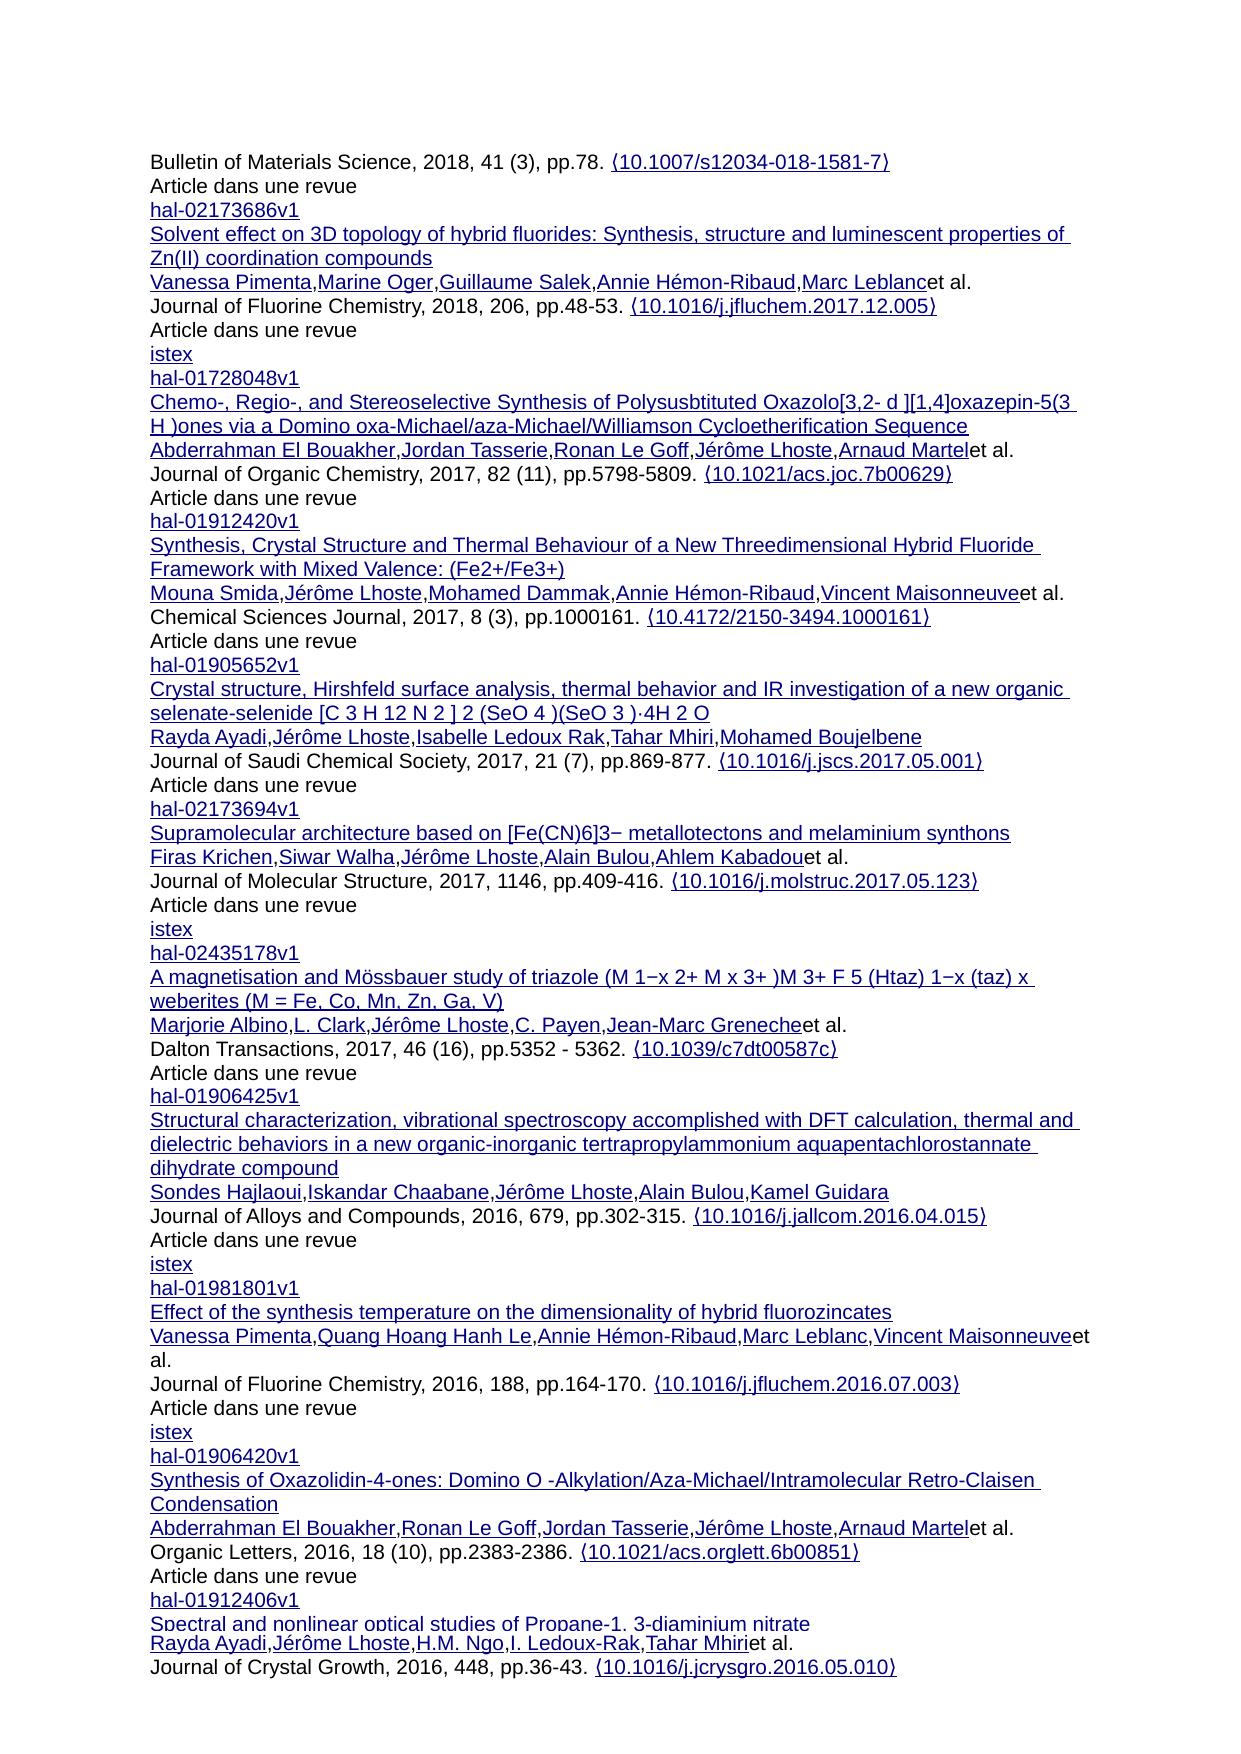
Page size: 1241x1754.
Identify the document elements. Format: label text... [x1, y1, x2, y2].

table_cell Synthesis, Crystal Structure and Thermal Behaviour of a New Threedimensional Hybrid Fluoride Framework with Mixed Valence: (Fe2+/Fe3+) Mouna Smida,Jérôme Lhoste,Mohamed Dammak,Annie Hémon-Ribaud,Vincent Maisonneuveet al. Chemical Sciences Journal, 2017, 8 (3), pp.1000161. ⟨10.4172/2150-3494.1000161⟩ Article dans une revue hal-01905652v1 [150, 533, 1090, 677]
table_cell Chemo-, Regio-, and Stereoselective Synthesis of Polysusbtituted Oxazolo[3,2- d ][1,4]oxazepin-5(3 H )ones via a Domino oxa-Michael/aza-Michael/Williamson Cycloetherification Sequence Abderrahman El Bouakher,Jordan Tasserie,Ronan Le Goff,Jérôme Lhoste,Arnaud Martelet al. Journal of Organic Chemistry, 2017, 82 (11), pp.5798-5809. ⟨10.1021/acs.joc.7b00629⟩ Article dans une revue hal-01912420v1 [150, 390, 1090, 533]
table_cell Supramolecular architecture based on [Fe(CN)6]3− metallotectons and melaminium synthons Firas Krichen,Siwar Walha,Jérôme Lhoste,Alain Bulou,Ahlem Kabadouet al. Journal of Molecular Structure, 2017, 1146, pp.409-416. ⟨10.1016/j.molstruc.2017.05.123⟩ Article dans une revue istex hal-02435178v1 [150, 821, 1090, 964]
table_cell Structural characterization, vibrational spectroscopy accomplished with DFT calculation, thermal and dielectric behaviors in a new organic-inorganic tertrapropylammonium aquapentachlorostannate dihydrate compound Sondes Hajlaoui,Iskandar Chaabane,Jérôme Lhoste,Alain Bulou,Kamel Guidara Journal of Alloys and Compounds, 2016, 679, pp.302-315. ⟨10.1016/j.jallcom.2016.04.015⟩ Article dans une revue istex hal-01981801v1 [150, 1108, 1090, 1300]
table_cell Solvent effect on 3D topology of hybrid fluorides: Synthesis, structure and luminescent properties of Zn(II) coordination compounds Vanessa Pimenta,Marine Oger,Guillaume Salek,Annie Hémon-Ribaud,Marc Leblancet al. Journal of Fluorine Chemistry, 2018, 206, pp.48-53. ⟨10.1016/j.jfluchem.2017.12.005⟩ Article dans une revue istex hal-01728048v1 [150, 222, 1090, 389]
table_cell Spectral and nonlinear optical studies of Propane-1, 3-diaminium nitrate Rayda Ayadi,Jérôme Lhoste,H.M. Ngo,I. Ledoux-Rak,Tahar Mhiriet al. Journal of Crystal Growth, 2016, 448, pp.36-43. ⟨10.1016/j.jcrysgro.2016.05.010⟩ [150, 1611, 1090, 1679]
table_cell A magnetisation and Mössbauer study of triazole (M 1−x 2+ M x 3+ )M 3+ F 5 (Htaz) 1−x (taz) x weberites (M = Fe, Co, Mn, Zn, Ga, V) Marjorie Albino,L. Clark,Jérôme Lhoste,C. Payen,Jean-Marc Grenecheet al. Dalton Transactions, 2017, 46 (16), pp.5352 - 5362. ⟨10.1039/c7dt00587c⟩ Article dans une revue hal-01906425v1 [150, 965, 1090, 1108]
table_cell Crystal structure, Hirshfeld surface analysis, thermal behavior and IR investigation of a new organic selenate-selenide [C 3 H 12 N 2 ] 2 (SeO 4 )(SeO 3 )·4H 2 O Rayda Ayadi,Jérôme Lhoste,Isabelle Ledoux Rak,Tahar Mhiri,Mohamed Boujelbene Journal of Saudi Chemical Society, 2017, 21 (7), pp.869-877. ⟨10.1016/j.jscs.2017.05.001⟩ Article dans une revue hal-02173694v1 [150, 677, 1090, 821]
table_cell Bulletin of Materials Science, 2018, 41 (3), pp.78. ⟨10.1007/s12034-018-1581-7⟩ Article dans une revue hal-02173686v1 [150, 150, 1090, 222]
table_cell Synthesis of Oxazolidin-4-ones: Domino O -Alkylation/Aza-Michael/Intramolecular Retro-Claisen Condensation Abderrahman El Bouakher,Ronan Le Goff,Jordan Tasserie,Jérôme Lhoste,Arnaud Martelet al. Organic Letters, 2016, 18 (10), pp.2383-2386. ⟨10.1021/acs.orglett.6b00851⟩ Article dans une revue hal-01912406v1 [150, 1468, 1090, 1611]
table_cell Effect of the synthesis temperature on the dimensionality of hybrid fluorozincates Vanessa Pimenta,Quang Hoang Hanh Le,Annie Hémon-Ribaud,Marc Leblanc,Vincent Maisonneuveet al. Journal of Fluorine Chemistry, 2016, 188, pp.164-170. ⟨10.1016/j.jfluchem.2016.07.003⟩ Article dans une revue istex hal-01906420v1 [150, 1300, 1090, 1468]
